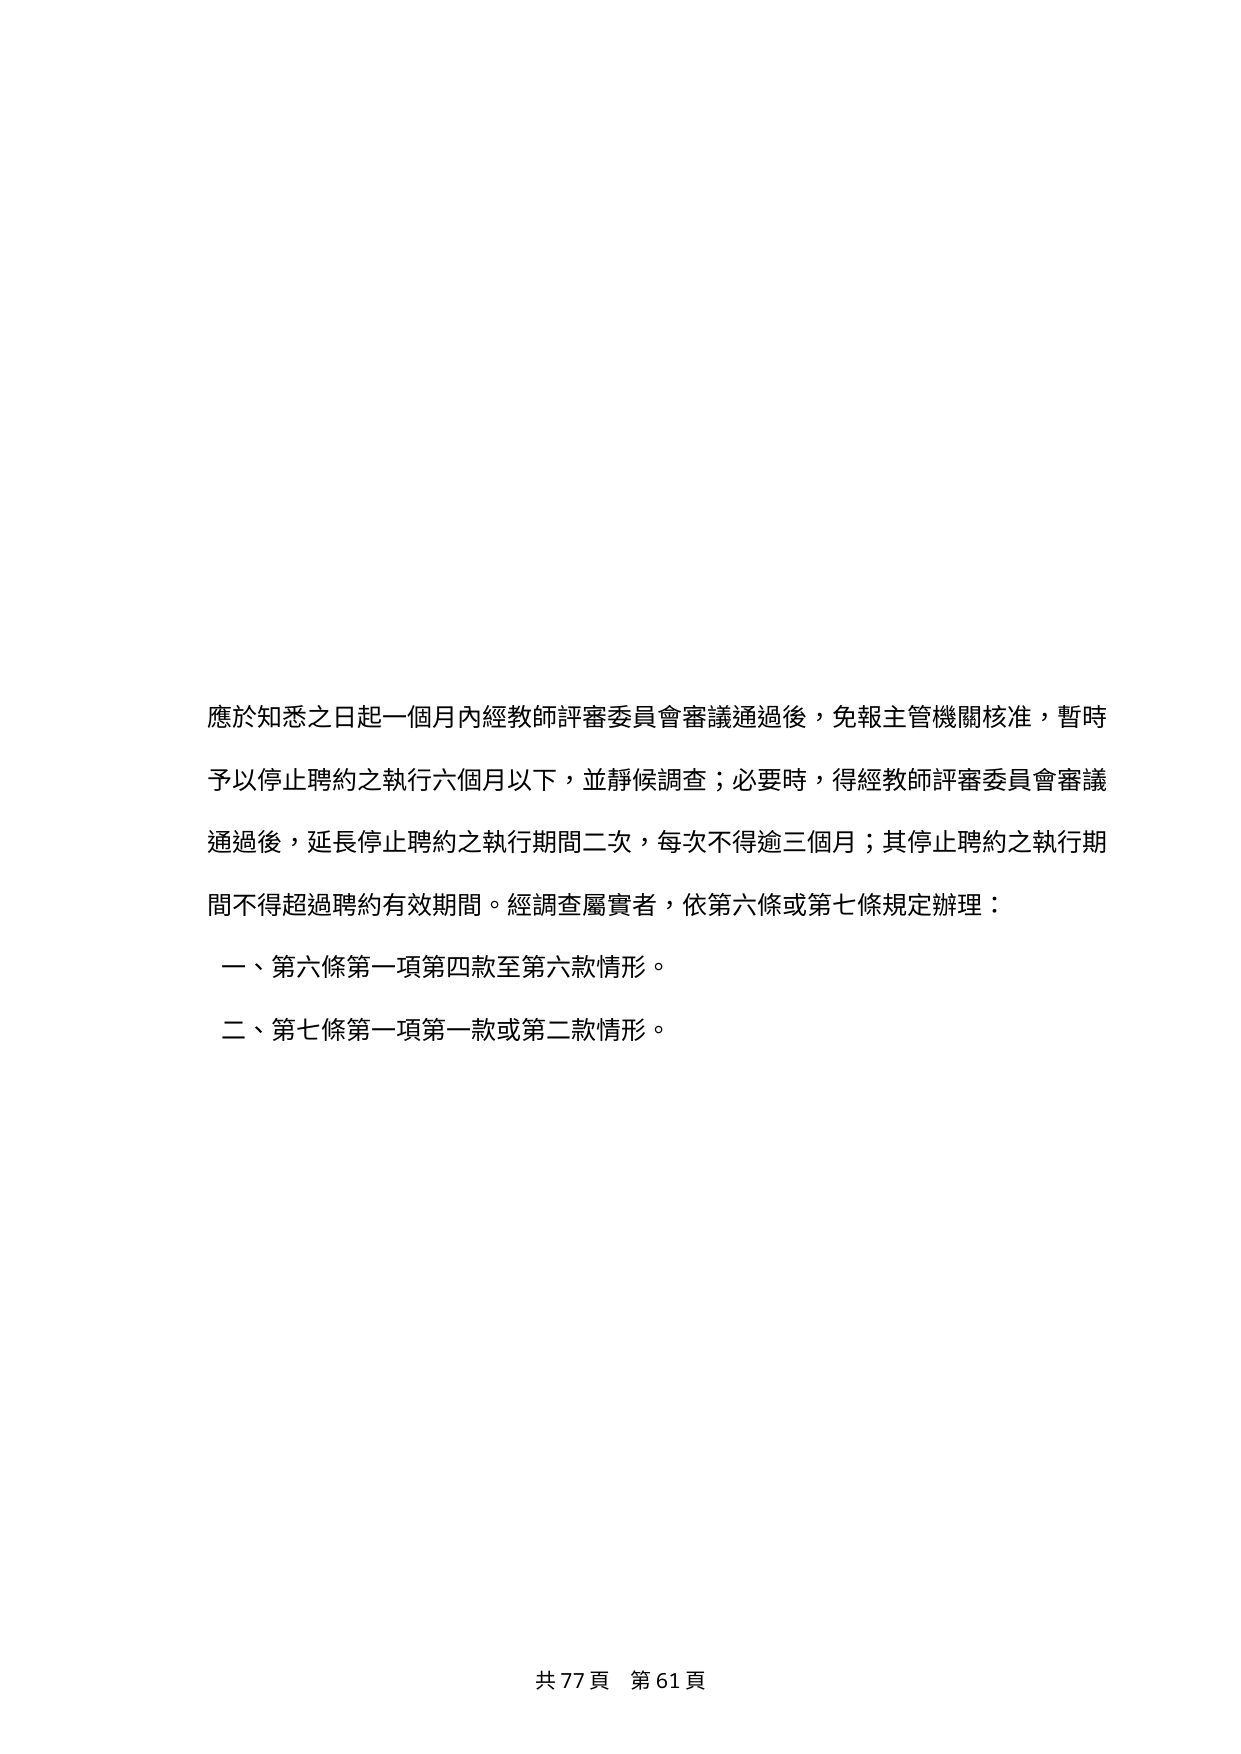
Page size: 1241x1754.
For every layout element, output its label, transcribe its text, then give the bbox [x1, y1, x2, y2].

text 二、第七條第一項第一款或第二款情形。 [207, 987, 1122, 1049]
text 一、第六條第一項第四款至第六款情形。 [207, 924, 1122, 987]
text 應於知悉之日起一個月內經教師評審委員會審議通過後，免報主管機關核准，暫時予以停止聘約之執行六個月以下，並靜候調查；必要時，得經教師評審委員會審議通過後，延長停止聘約之執行期間二次，每次不得逾三個月；其停止聘約之執行期間不得超過聘約有效期間。經調查屬實者，依第六條或第七條規定辦理： [118, 674, 1122, 924]
